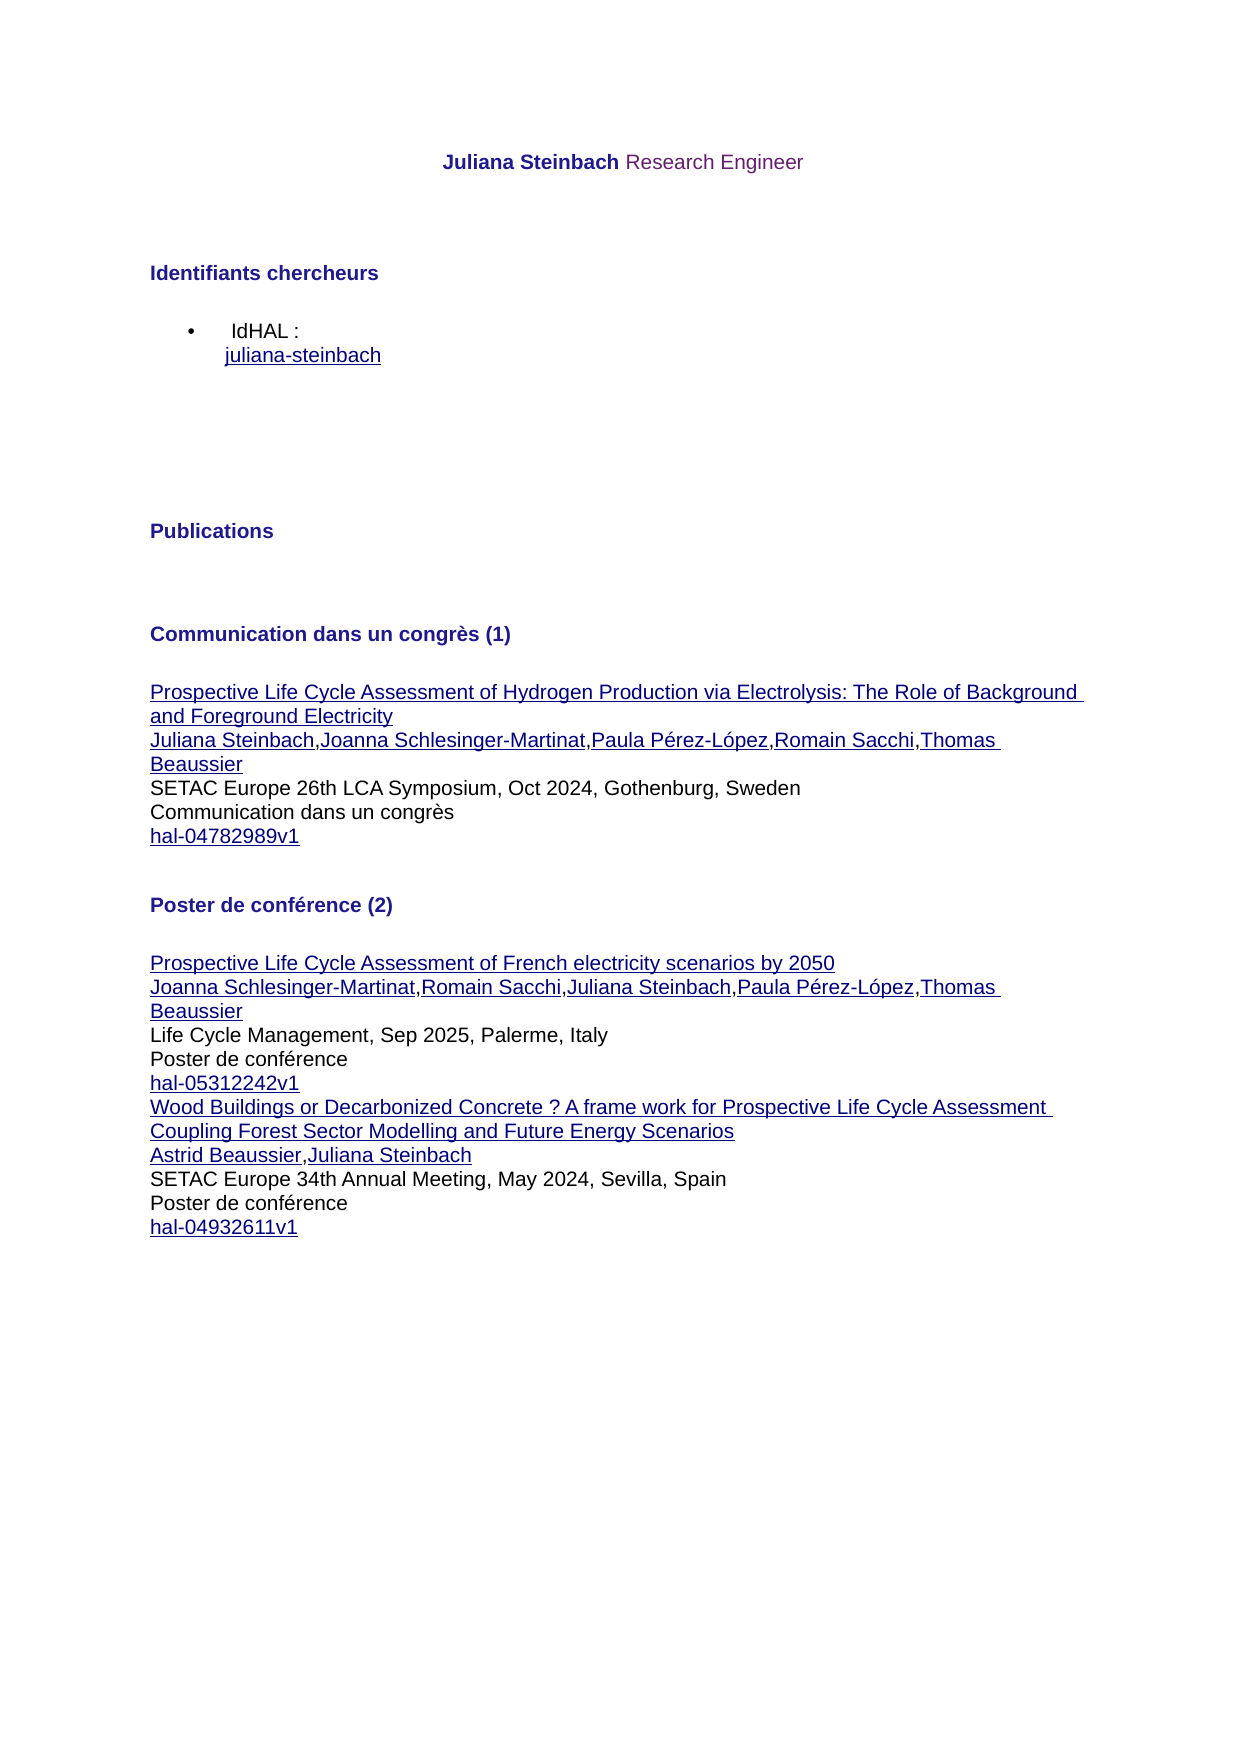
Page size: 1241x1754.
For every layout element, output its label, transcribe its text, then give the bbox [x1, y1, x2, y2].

subtitle Identifiants chercheurs [150, 260, 1090, 284]
table_cell Wood Buildings or Decarbonized Concrete ? A frame work for Prospective Life Cycle Assessment Coupling Forest Sector Modelling and Future Energy Scenarios Astrid Beaussier,Juliana Steinbach SETAC Europe 34th Annual Meeting, May 2024, Sevilla, Spain Poster de conférence hal-04932611v1 [150, 1095, 1090, 1238]
list IdHAL : [187, 319, 1090, 343]
table_header Prospective Life Cycle Assessment of French electricity scenarios by 2050 Joanna Schlesinger-Martinat,Romain Sacchi,Juliana Steinbach,Paula Pérez-López,Thomas Beaussier Life Cycle Management, Sep 2025, Palerme, Italy Poster de conférence hal-05312242v1 [150, 951, 1090, 1095]
subtitle Publications [150, 519, 1090, 543]
table_header Prospective Life Cycle Assessment of Hydrogen Production via Electrolysis: The Role of Background and Foreground Electricity Juliana Steinbach,Joanna Schlesinger-Martinat,Paula Pérez-López,Romain Sacchi,Thomas Beaussier SETAC Europe 26th LCA Symposium, Oct 2024, Gothenburg, Sweden Communication dans un congrès hal-04782989v1 [150, 680, 1090, 848]
subtitle Communication dans un congrès (1) [150, 622, 1090, 646]
subtitle Juliana Steinbach Research Engineer [150, 150, 1090, 174]
subtitle Poster de conférence (2) [150, 893, 1090, 917]
list juliana-steinbach [187, 343, 1090, 367]
